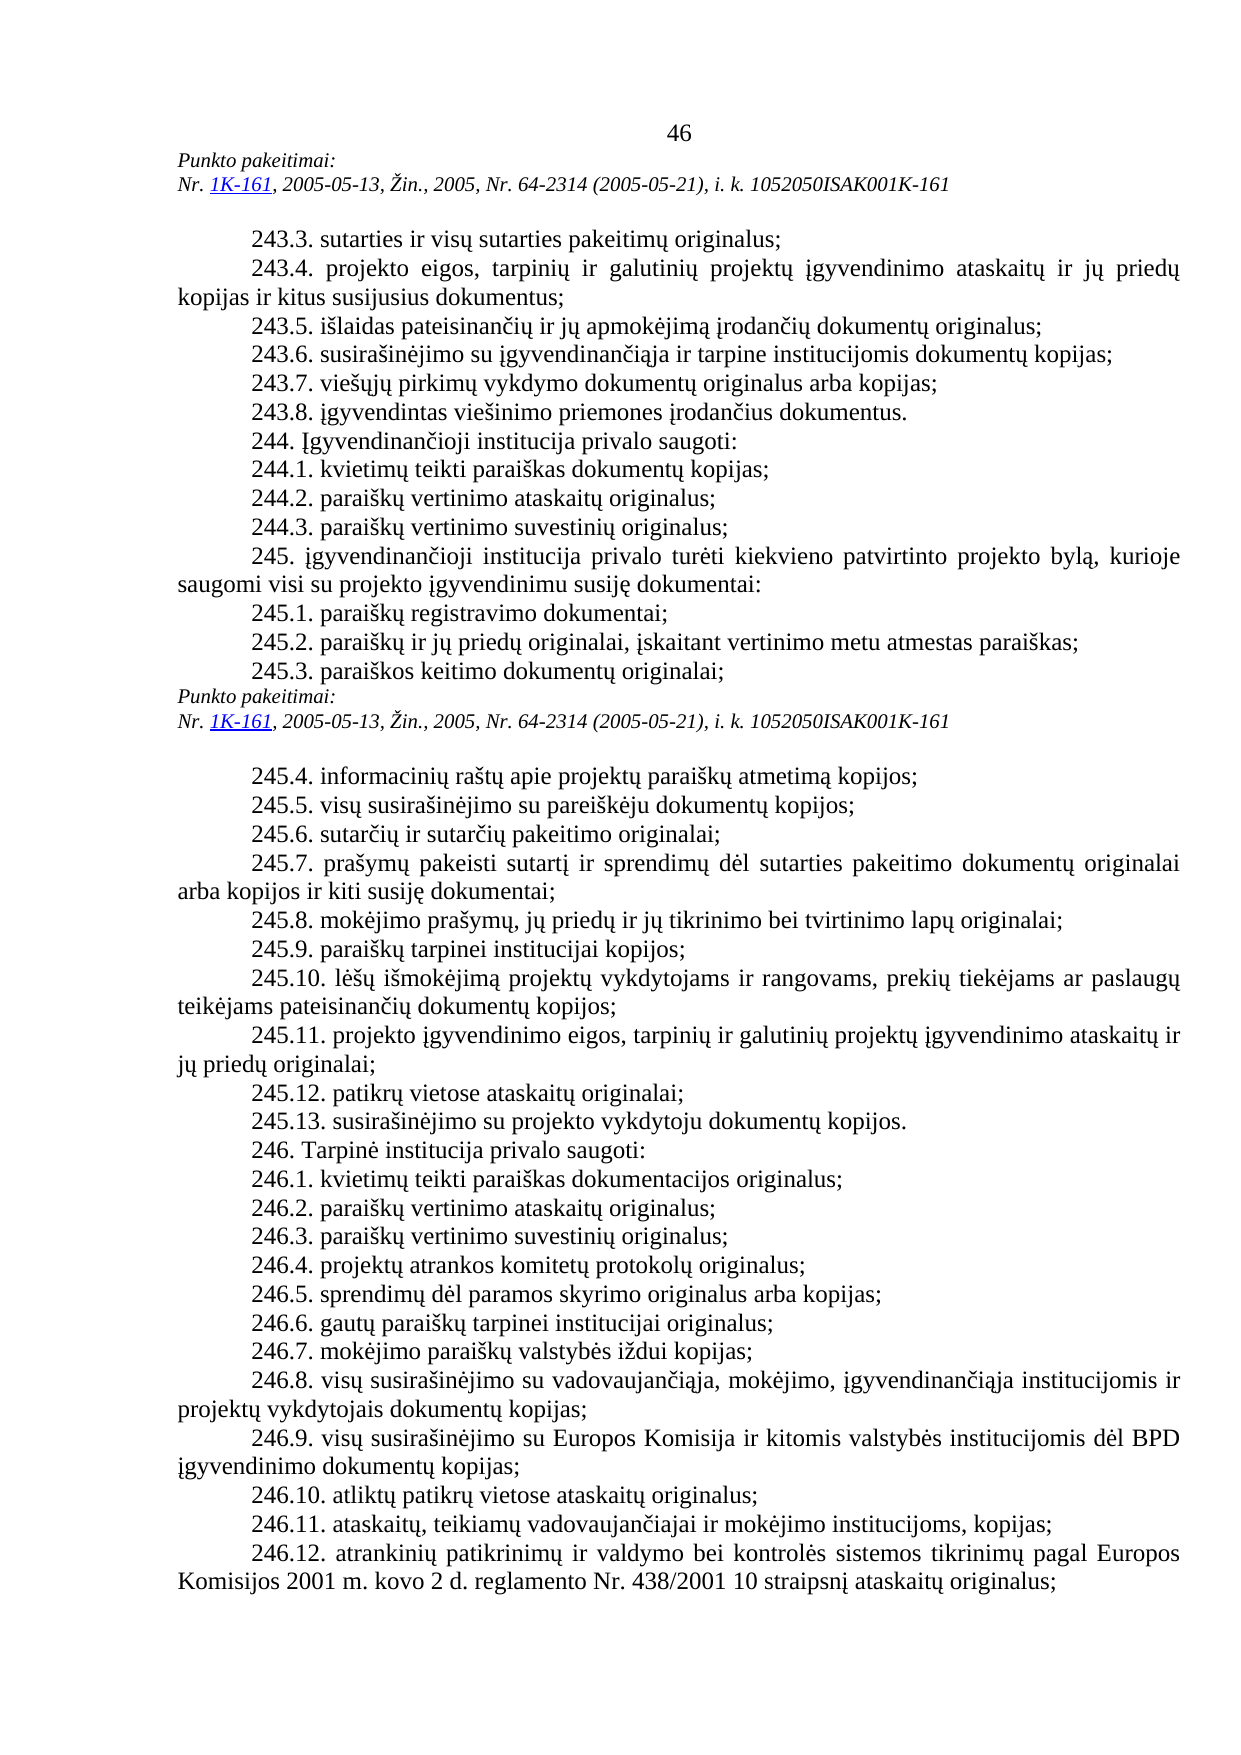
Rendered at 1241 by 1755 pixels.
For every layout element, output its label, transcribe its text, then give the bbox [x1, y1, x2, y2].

text 246.3. paraiškų vertinimo suvestinių originalus; [177, 1221, 1181, 1250]
text 245.6. sutarčių ir sutarčių pakeitimo originalai; [177, 819, 1181, 848]
text 245.5. visų susirašinėjimo su pareiškėju dokumentų kopijos; [177, 790, 1181, 819]
text 246.4. projektų atrankos komitetų protokolų originalus; [177, 1250, 1181, 1279]
text 243.4. projekto eigos, tarpinių ir galutinių projektų įgyvendinimo ataskaitų ir jų priedų kopijas ir kitus susijusius dokumentus; [177, 253, 1181, 311]
text 245.8. mokėjimo prašymų, jų priedų ir jų tikrinimo bei tvirtinimo lapų originalai; [177, 905, 1181, 934]
text 244.2. paraiškų vertinimo ataskaitų originalus; [177, 483, 1181, 512]
text 244.3. paraiškų vertinimo suvestinių originalus; [177, 512, 1181, 541]
text 246.10. atliktų patikrų vietose ataskaitų originalus; [177, 1480, 1181, 1509]
text Punkto pakeitimai: [177, 684, 1181, 708]
text 246. Tarpinė institucija privalo saugoti: [177, 1135, 1181, 1164]
text 245.11. projekto įgyvendinimo eigos, tarpinių ir galutinių projektų įgyvendinimo ataskaitų ir jų priedų originalai; [177, 1020, 1181, 1078]
text 245.3. paraiškos keitimo dokumentų originalai; [177, 656, 1181, 684]
text Nr. 1K-161, 2005-05-13, Žin., 2005, Nr. 64-2314 (2005-05-21), i. k. 1052050ISAK001K-161 [177, 708, 1181, 733]
text 245.12. patikrų vietose ataskaitų originalai; [177, 1078, 1181, 1106]
text 246.1. kvietimų teikti paraiškas dokumentacijos originalus; [177, 1164, 1181, 1193]
text 245.10. lėšų išmokėjimą projektų vykdytojams ir rangovams, prekių tiekėjams ar paslaugų teikėjams pateisinančių dokumentų kopijos; [177, 963, 1181, 1020]
text 246.8. visų susirašinėjimo su vadovaujančiąja, mokėjimo, įgyvendinančiąja institucijomis ir projektų vykdytojais dokumentų kopijas; [177, 1365, 1181, 1423]
text 243.3. sutarties ir visų sutarties pakeitimų originalus; [177, 224, 1181, 253]
text 243.6. susirašinėjimo su įgyvendinančiąja ir tarpine institucijomis dokumentų kopijas; [177, 339, 1181, 368]
text 245.13. susirašinėjimo su projekto vykdytoju dokumentų kopijos. [177, 1106, 1181, 1135]
text 245. įgyvendinančioji institucija privalo turėti kiekvieno patvirtinto projekto bylą, kurioje saugomi visi su projekto įgyvendinimu susiję dokumentai: [177, 541, 1181, 598]
text 245.9. paraiškų tarpinei institucijai kopijos; [177, 934, 1181, 963]
text 243.5. išlaidas pateisinančių ir jų apmokėjimą įrodančių dokumentų originalus; [177, 311, 1181, 339]
text 244. Įgyvendinančioji institucija privalo saugoti: [177, 426, 1181, 454]
text 245.2. paraiškų ir jų priedų originalai, įskaitant vertinimo metu atmestas paraiškas; [177, 627, 1181, 656]
text 243.7. viešųjų pirkimų vykdymo dokumentų originalus arba kopijas; [177, 368, 1181, 397]
text Punkto pakeitimai: [177, 148, 1181, 172]
text 246.7. mokėjimo paraiškų valstybės iždui kopijas; [177, 1336, 1181, 1365]
text 243.8. įgyvendintas viešinimo priemones įrodančius dokumentus. [177, 397, 1181, 426]
text 246.11. ataskaitų, teikiamų vadovaujančiajai ir mokėjimo institucijoms, kopijas; [177, 1509, 1181, 1538]
text 245.1. paraiškų registravimo dokumentai; [177, 598, 1181, 627]
text 246.2. paraiškų vertinimo ataskaitų originalus; [177, 1193, 1181, 1221]
text Nr. 1K-161, 2005-05-13, Žin., 2005, Nr. 64-2314 (2005-05-21), i. k. 1052050ISAK001K-161 [177, 172, 1181, 196]
text 246.5. sprendimų dėl paramos skyrimo originalus arba kopijas; [177, 1279, 1181, 1308]
text 246.6. gautų paraiškų tarpinei institucijai originalus; [177, 1308, 1181, 1336]
text 246.12. atrankinių patikrinimų ir valdymo bei kontrolės sistemos tikrinimų pagal Europos Komisijos 2001 m. kovo 2 d. reglamento Nr. 438/2001 10 straipsnį ataskaitų originalus; [177, 1538, 1181, 1595]
text 245.7. prašymų pakeisti sutartį ir sprendimų dėl sutarties pakeitimo dokumentų originalai arba kopijos ir kiti susiję dokumentai; [177, 848, 1181, 905]
text 245.4. informacinių raštų apie projektų paraiškų atmetimą kopijos; [177, 761, 1181, 790]
text 246.9. visų susirašinėjimo su Europos Komisija ir kitomis valstybės institucijomis dėl BPD įgyvendinimo dokumentų kopijas; [177, 1423, 1181, 1480]
text 244.1. kvietimų teikti paraiškas dokumentų kopijas; [177, 454, 1181, 483]
